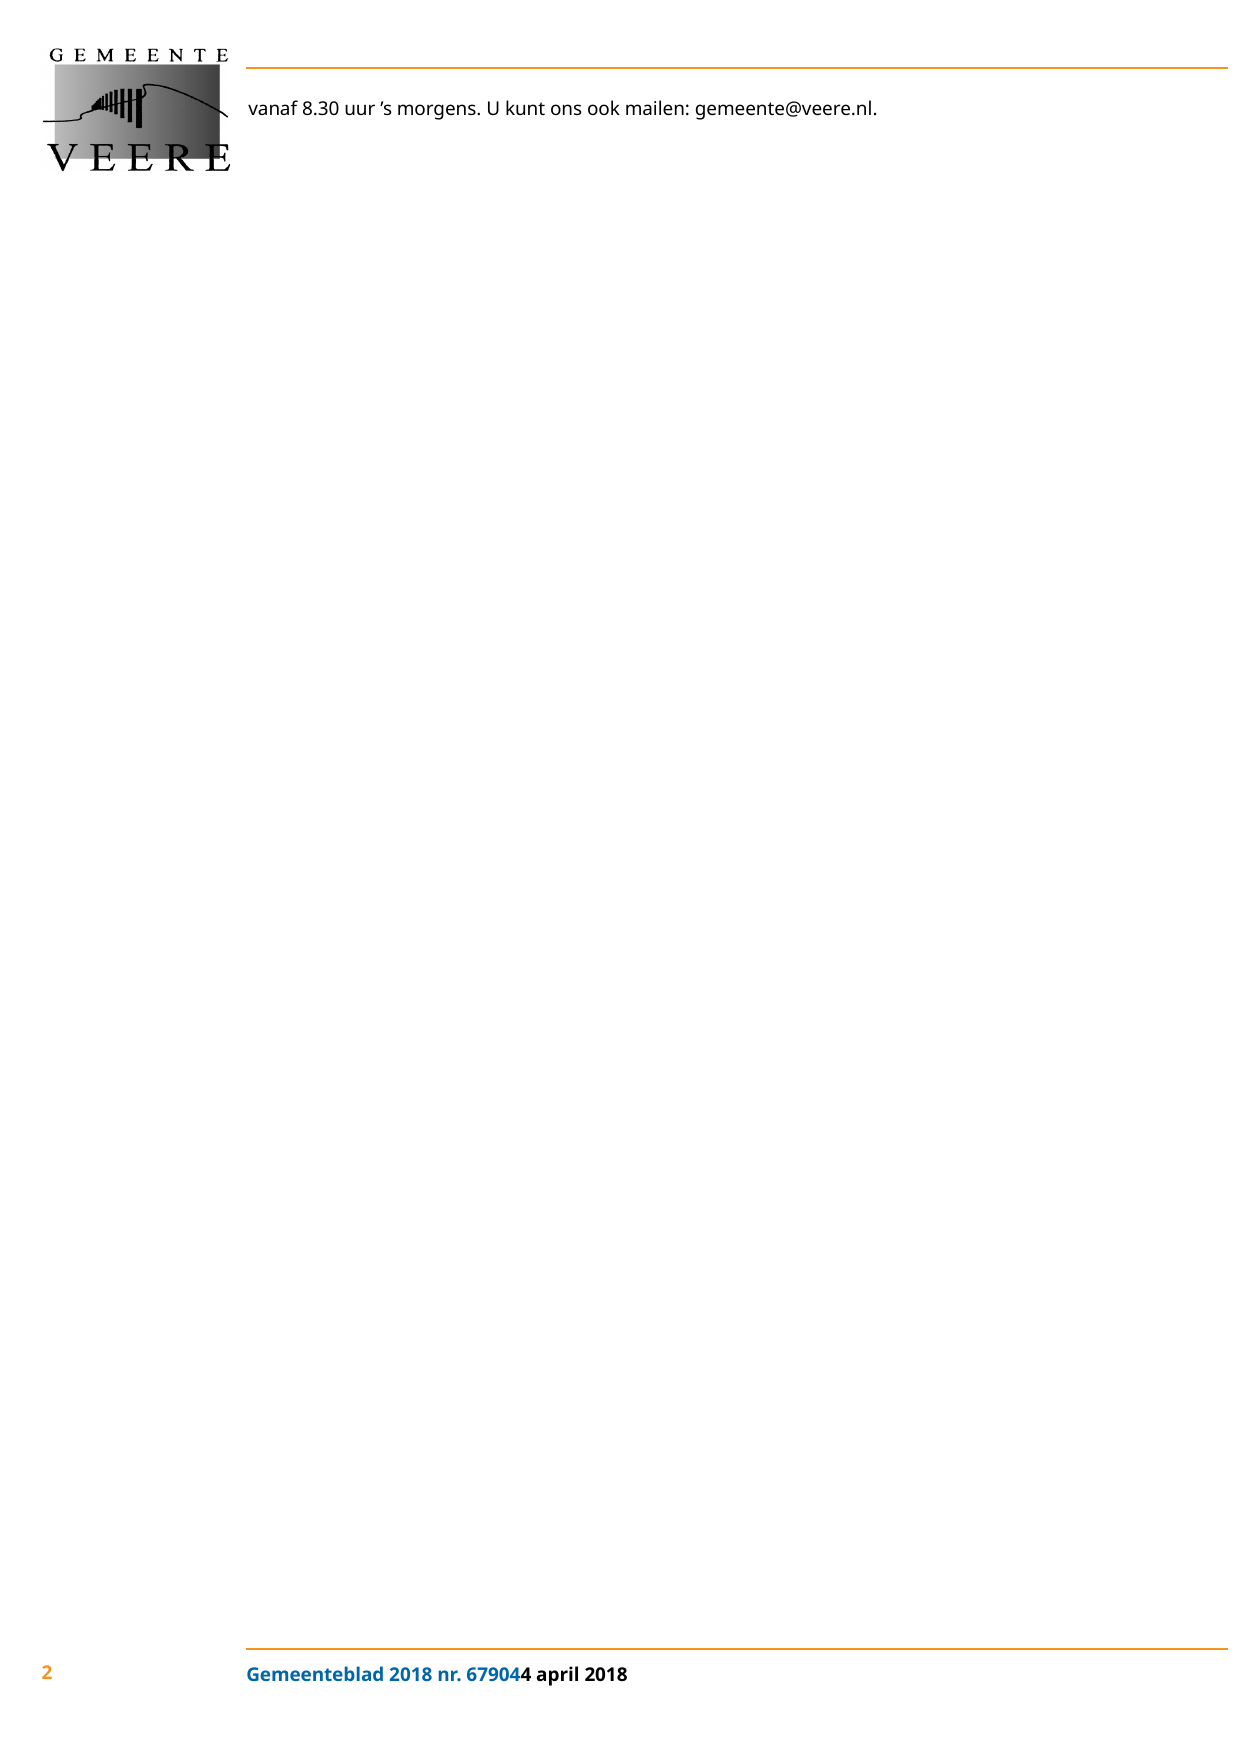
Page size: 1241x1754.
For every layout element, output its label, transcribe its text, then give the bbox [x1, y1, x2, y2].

picture [41, 47, 231, 172]
text vanaf 8.30 uur ’s morgens. U kunt ons ook mailen: gemeente@veere.nl. [248, 95, 1152, 121]
